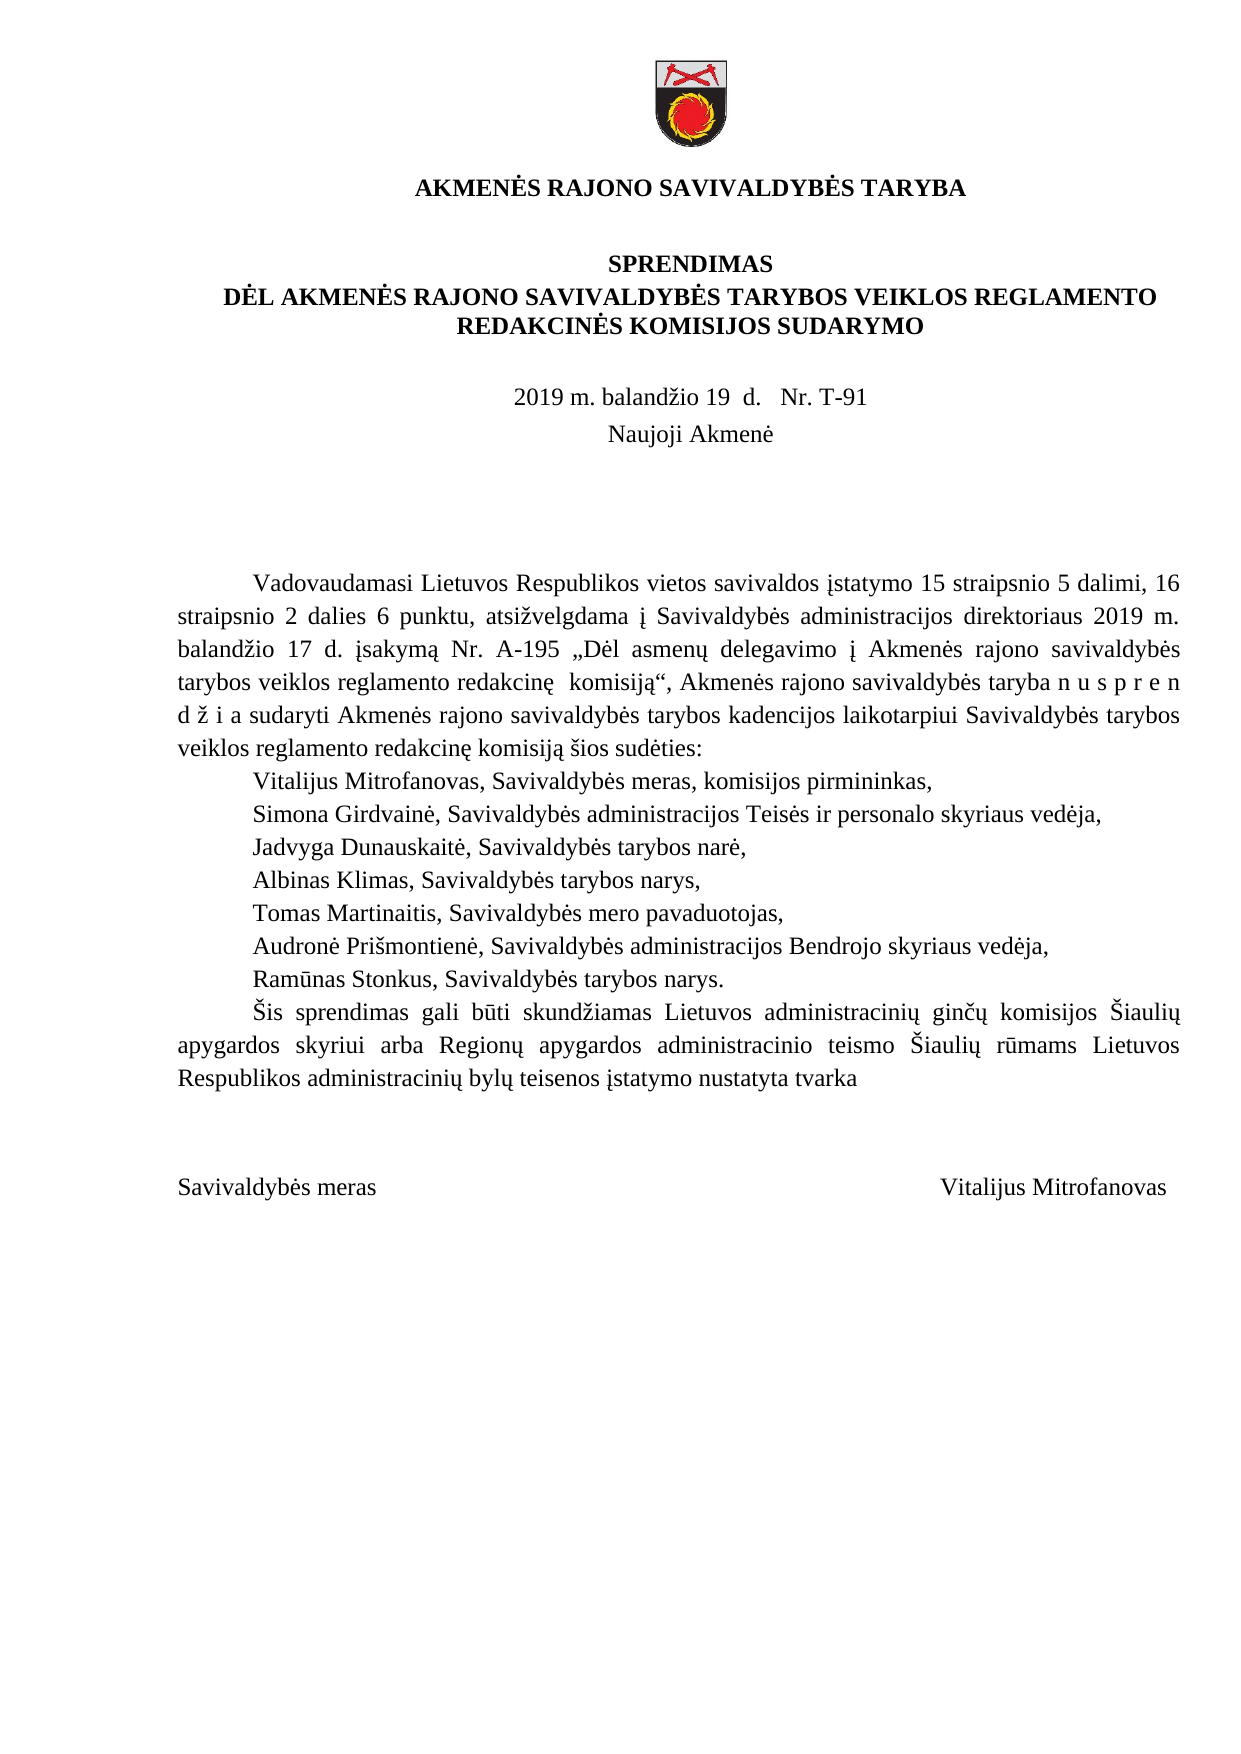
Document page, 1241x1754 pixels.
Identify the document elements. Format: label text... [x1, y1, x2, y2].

text Vadovaudamasi Lietuvos Respublikos vietos savivaldos įstatymo 15 straipsnio 5 dalimi, 16 straipsnio 2 dalies 6 punktu, atsižvelgdama į Savivaldybės administracijos direktoriaus 2019 m. balandžio 17 d. įsakymą Nr. A-195 „Dėl asmenų delegavimo į Akmenės rajono savivaldybės tarybos veiklos reglamento redakcinę komisiją“, Akmenės rajono savivaldybės taryba n u s p r e n d ž i a sudaryti Akmenės rajono savivaldybės tarybos kadencijos laikotarpiui Savivaldybės tarybos veiklos reglamento redakcinę komisiją šios sudėties: [177, 568, 1181, 762]
text Albinas Klimas, Savivaldybės tarybos narys, [177, 865, 1181, 894]
text Jadvyga Dunauskaitė, Savivaldybės tarybos narė, [177, 832, 1181, 861]
table_cell [177, 206, 1204, 244]
table_cell DĖL AKMENĖS RAJONO SAVIVALDYBĖS TARYBOS VEIKLOS REGLAMENTO REDAKCINĖS KOMISIJOS SUDARYMO [177, 282, 1204, 339]
table_header [177, 59, 653, 148]
text Simona Girdvainė, Savivaldybės administracijos Teisės ir personalo skyriaus vedėja, [177, 799, 1181, 828]
text Vitalijus Mitrofanovas, Savivaldybės meras, komisijos pirmininkas, [177, 766, 1181, 795]
table_cell [177, 340, 1204, 377]
table_header [728, 59, 1204, 148]
table_cell SPRENDIMAS [177, 244, 1204, 282]
text Ramūnas Stonkus, Savivaldybės tarybos narys. [177, 964, 1181, 993]
text Tomas Martinaitis, Savivaldybės mero pavaduotojas, [177, 898, 1181, 927]
text Šis sprendimas gali būti skundžiamas Lietuvos administracinių ginčų komisijos Šiaulių apygardos skyriui arba Regionų apygardos administracinio teismo Šiaulių rūmams Lietuvos Respublikos administracinių bylų teisenos įstatymo nustatyta tvarka [177, 997, 1181, 1092]
text Savivaldybės meras Vitalijus Mitrofanovas [177, 1172, 1181, 1201]
text Audronė Prišmontienė, Savivaldybės administracijos Bendrojo skyriaus vedėja, [177, 931, 1181, 960]
table_cell 2019 m. balandžio 19 d. Nr. T-91 [177, 377, 1204, 415]
table_cell Naujoji Akmenė [177, 415, 1204, 453]
table_cell AKMENĖS RAJONO SAVIVALDYBĖS TARYBA [177, 169, 1204, 206]
table_cell [177, 148, 1204, 168]
